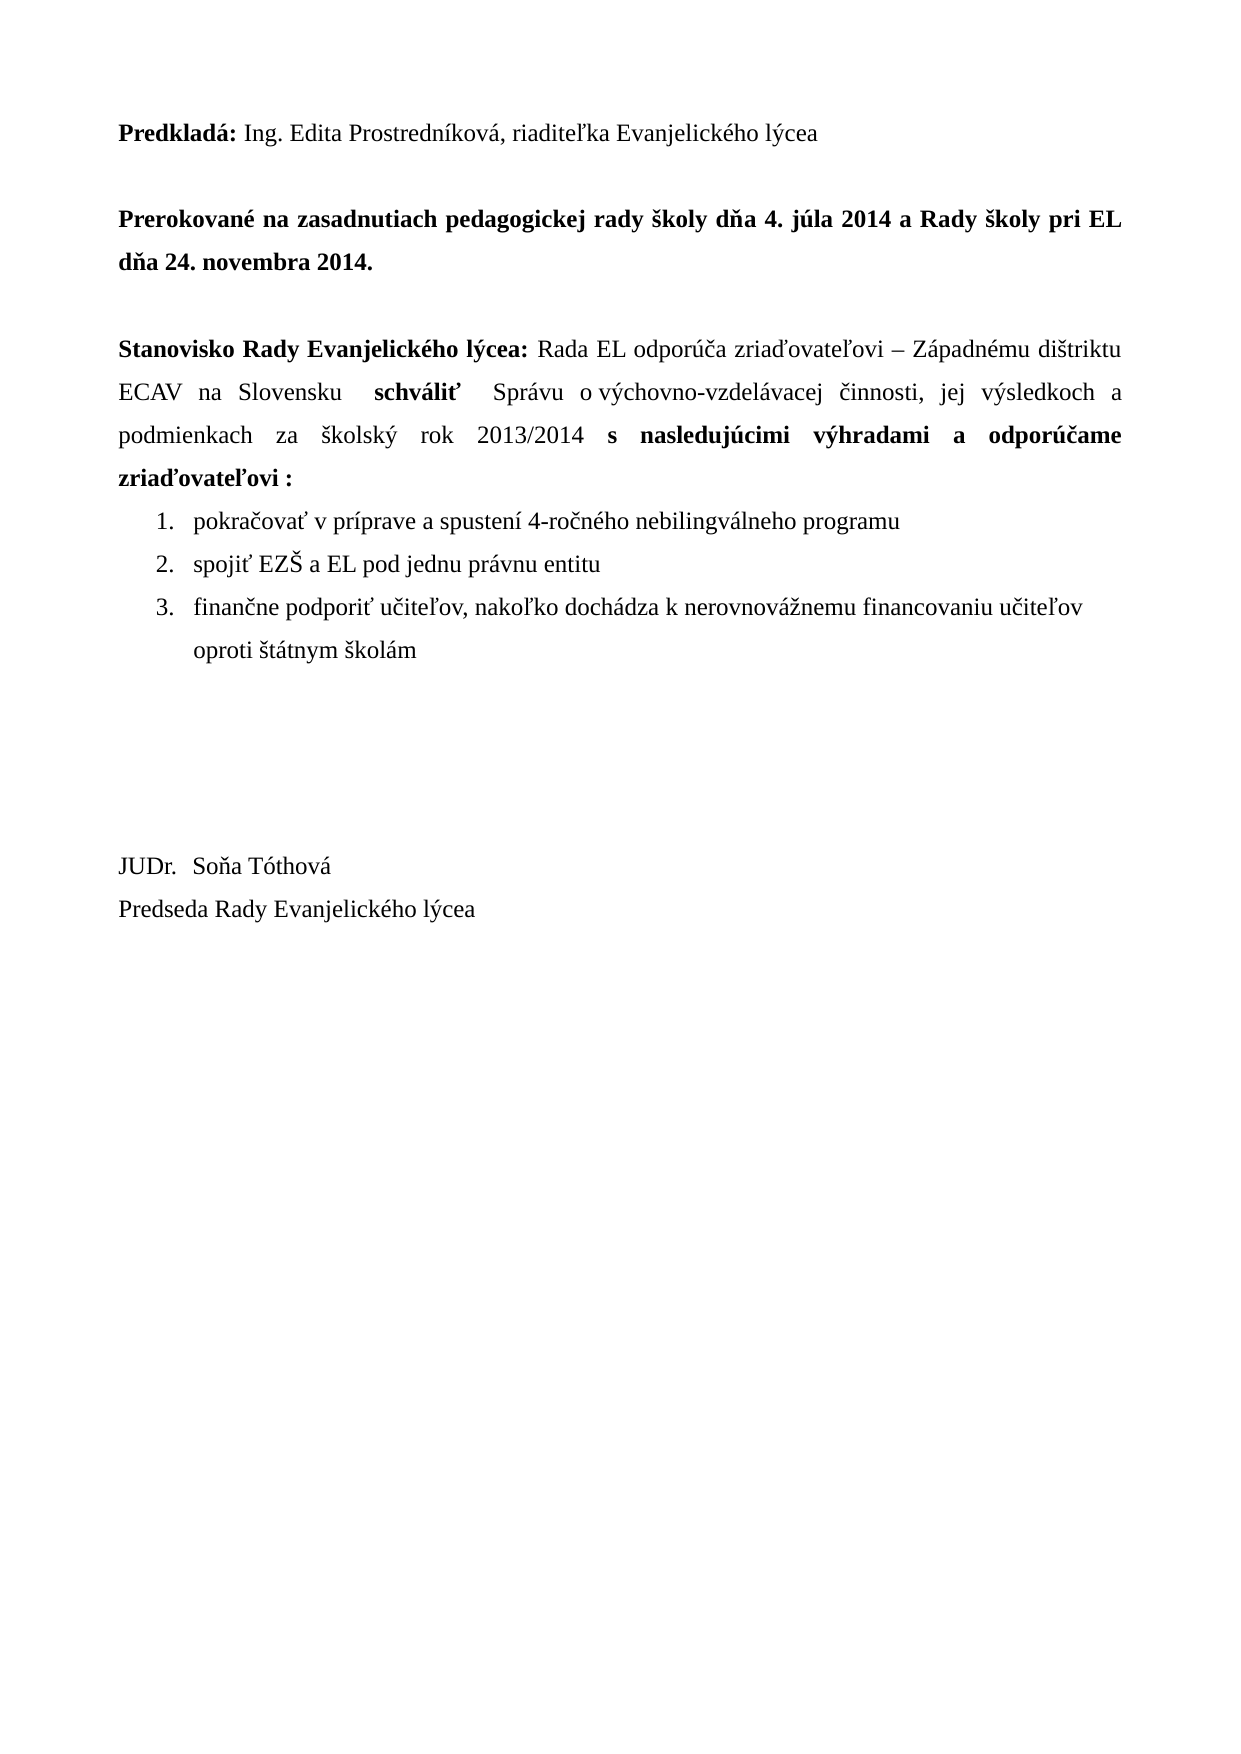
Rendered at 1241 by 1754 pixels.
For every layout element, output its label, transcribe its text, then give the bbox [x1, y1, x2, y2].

list spojiť EZŠ a EL pod jednu právnu entitu [156, 549, 1122, 578]
text Predseda Rady Evanjelického lýcea [118, 894, 1122, 923]
text Stanovisko Rady Evanjelického lýcea: Rada EL odporúča zriaďovateľovi – Západnému dištriktu ECAV na Slovensku schváliť Správu o výchovno-vzdelávacej činnosti, jej výsledkoch a podmienkach za školský rok 2013/2014 s nasledujúcimi výhradami a odporúčame zriaďovateľovi : [118, 334, 1122, 492]
text Predkladá: Ing. Edita Prostredníková, riaditeľka Evanjelického lýcea [118, 118, 1122, 147]
text JUDr. Soňa Tóthová [118, 851, 1122, 880]
list finančne podporiť učiteľov, nakoľko dochádza k nerovnovážnemu financovaniu učiteľov oproti štátnym školám [156, 592, 1122, 664]
text Prerokované na zasadnutiach pedagogickej rady školy dňa 4. júla 2014 a Rady školy pri EL dňa 24. novembra 2014. [118, 204, 1122, 276]
list pokračovať v príprave a spustení 4-ročného nebilingválneho programu [156, 506, 1122, 535]
